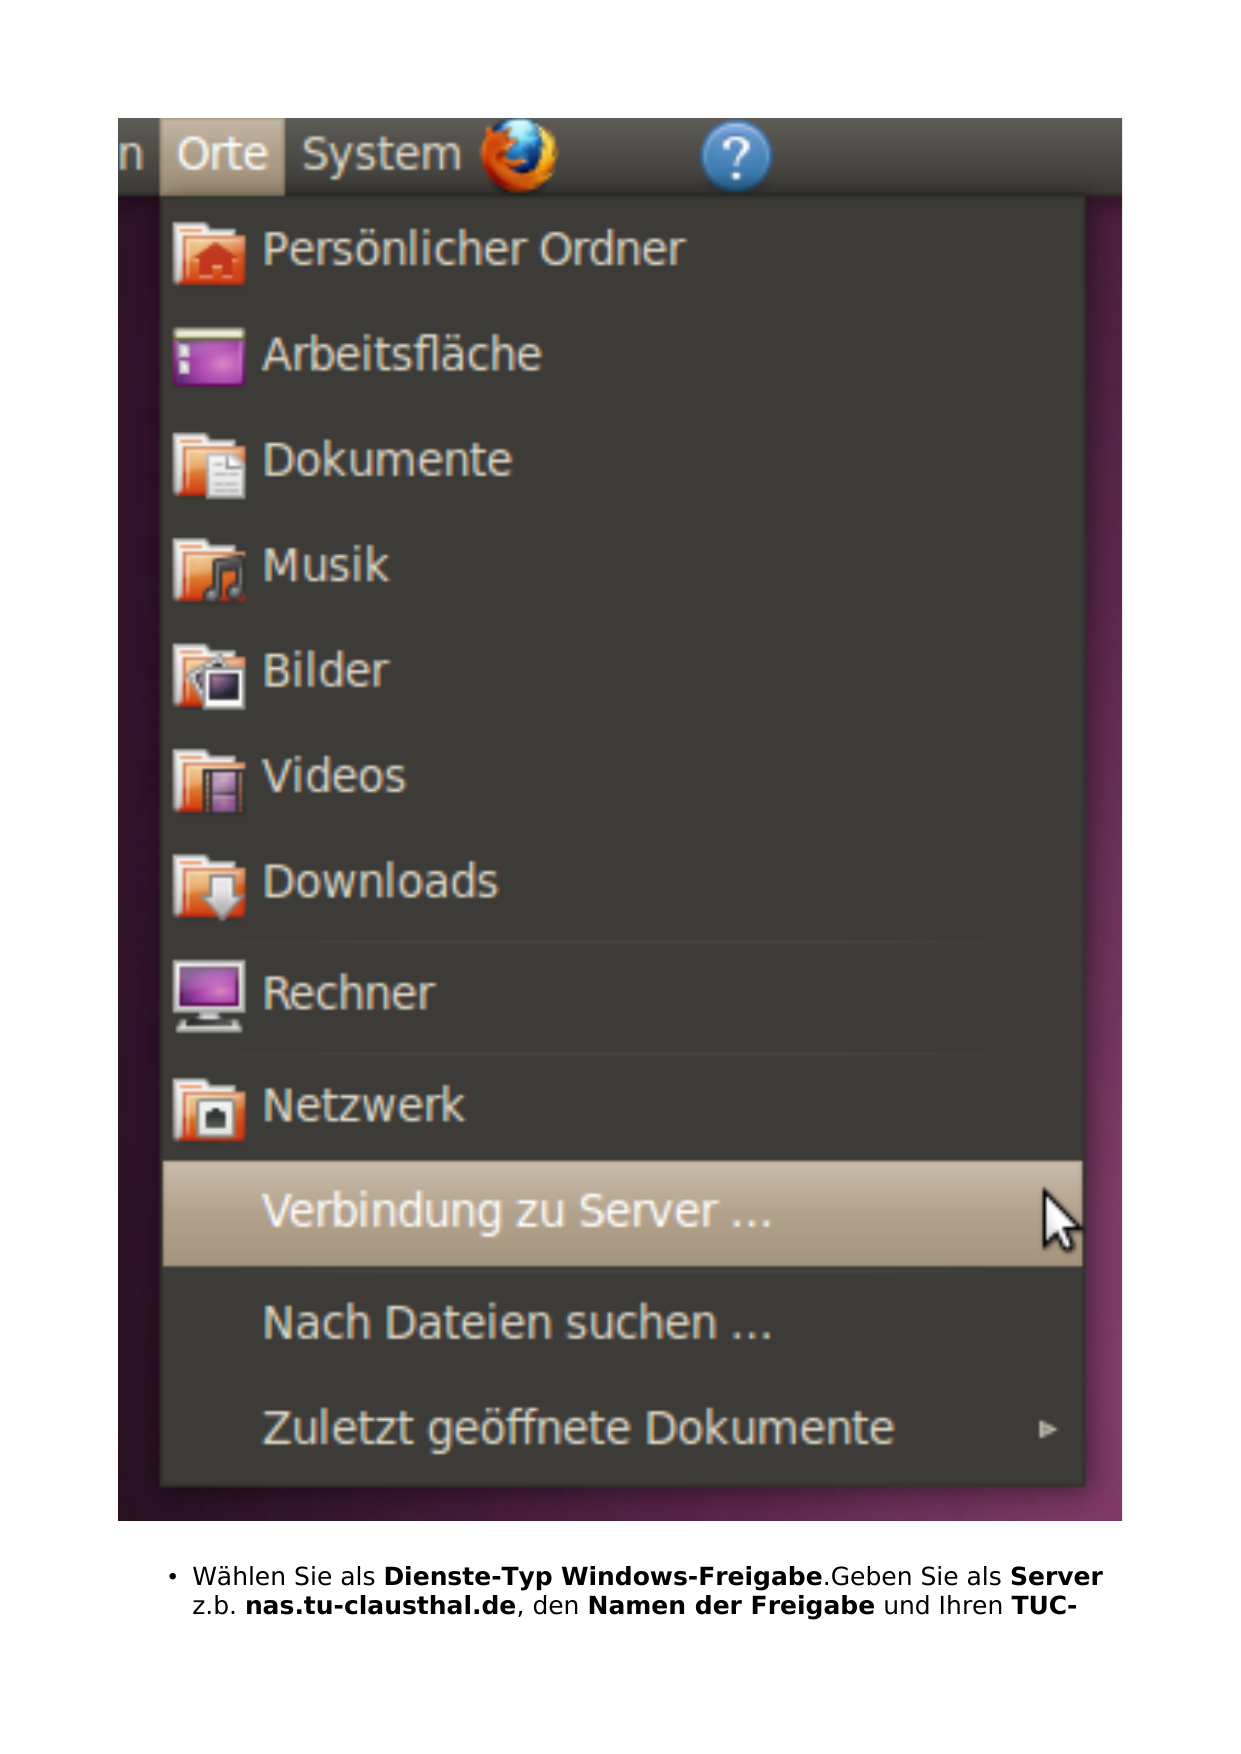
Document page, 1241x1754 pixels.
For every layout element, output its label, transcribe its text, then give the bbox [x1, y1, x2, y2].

list Wählen Sie als Dienste-Typ Windows-Freigabe.Geben Sie als Server z.b. nas.tu-clausthal.de, den Namen der Freigabe und Ihren TUC- [177, 1562, 1122, 1621]
picture [118, 118, 1123, 1521]
